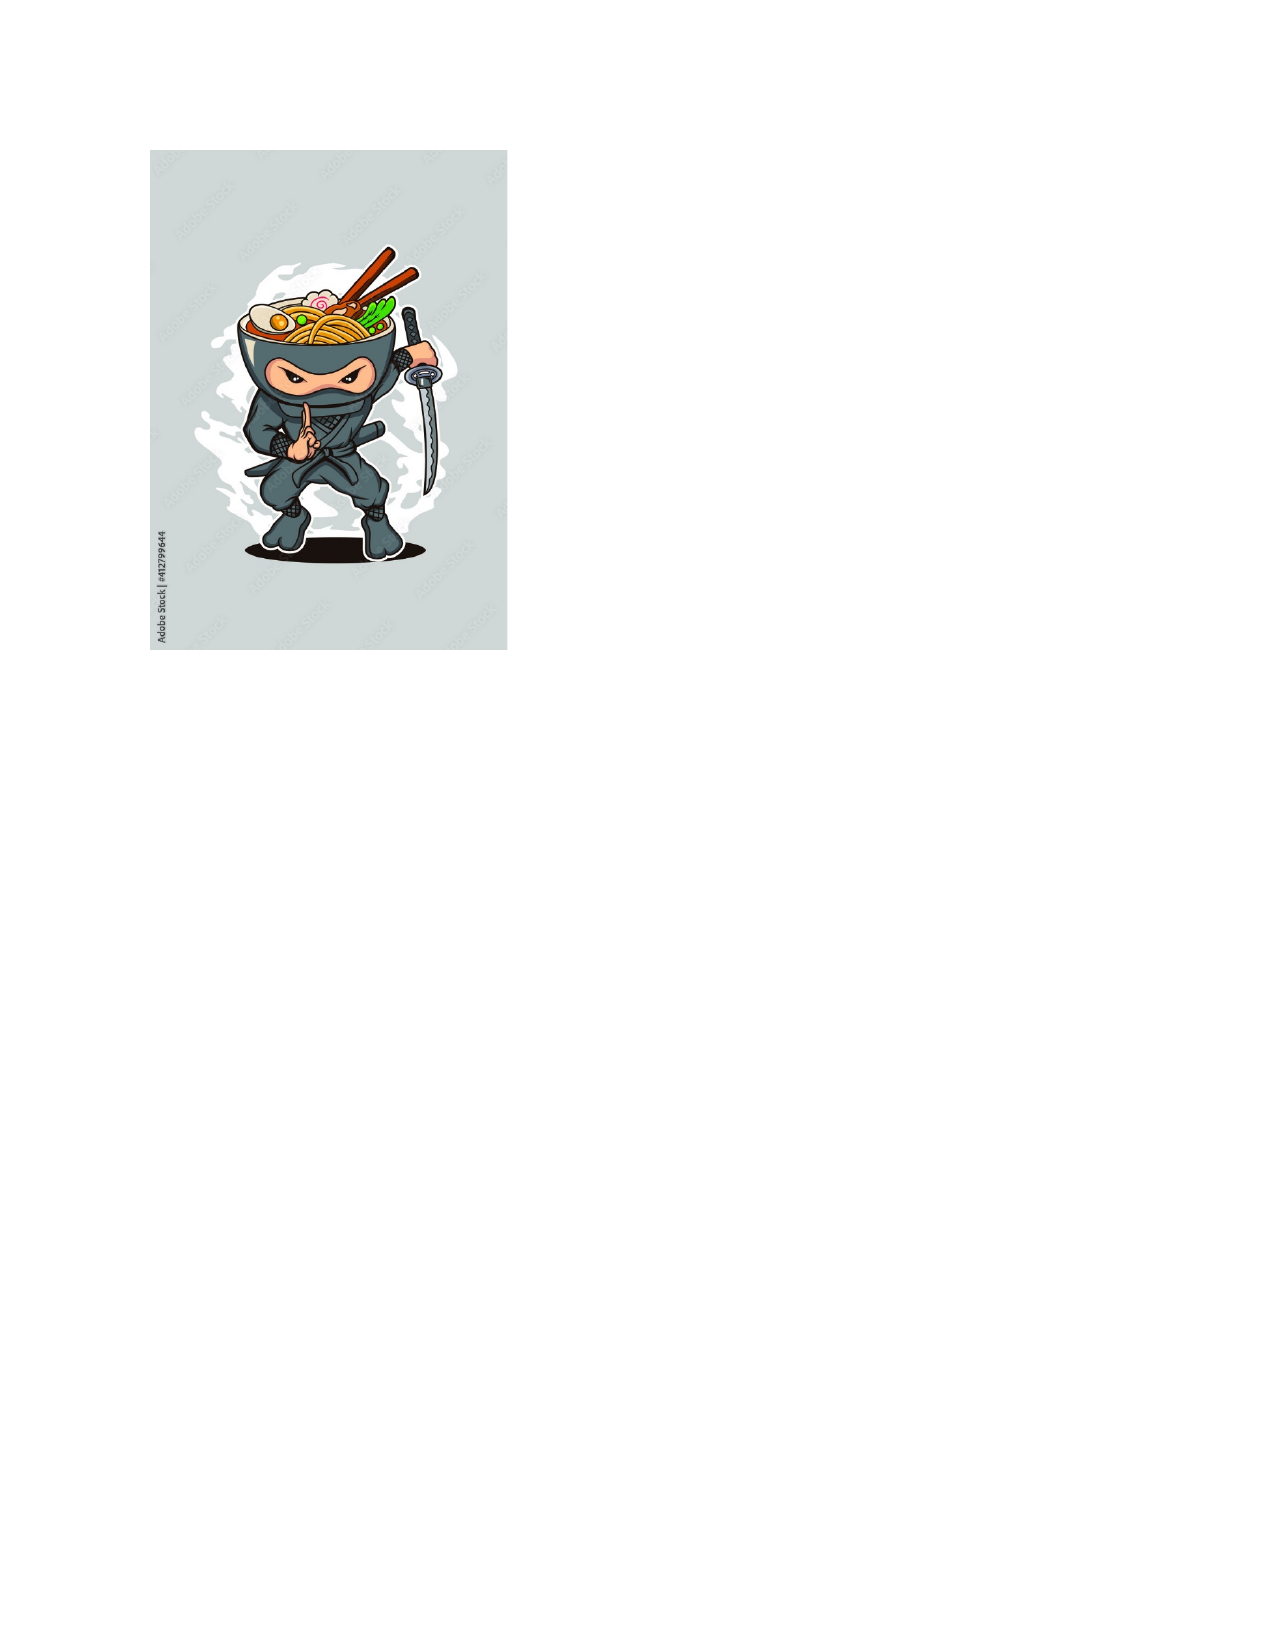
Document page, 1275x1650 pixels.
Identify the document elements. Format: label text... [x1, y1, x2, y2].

text BULLDOGS [508, 150, 1125, 650]
